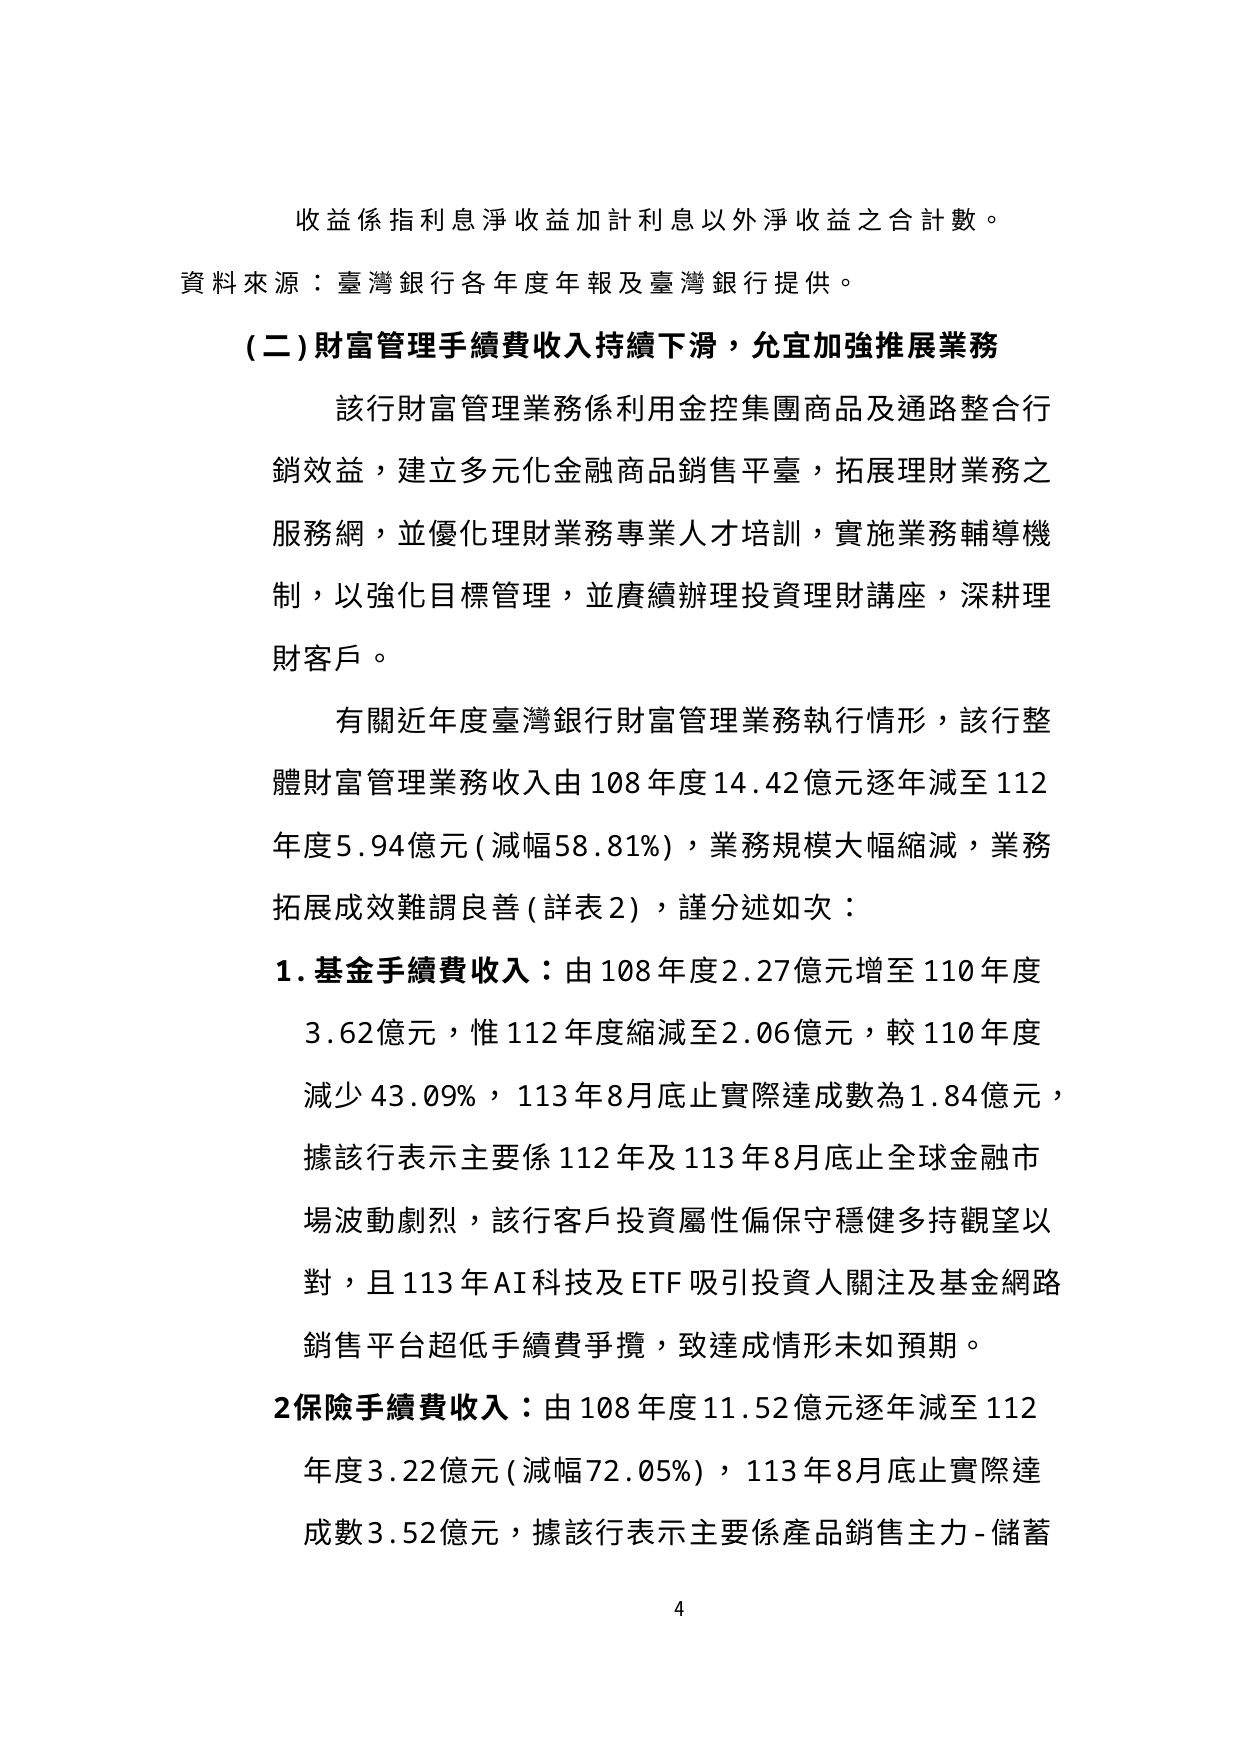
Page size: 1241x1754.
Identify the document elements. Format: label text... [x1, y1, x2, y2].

text 1.基金手續費收入：由108年度2.27億元增至110年度3.62億元，惟112年度縮減至2.06億元，較110年度減少43.09%，113年8月底止實際達成數為1.84億元，據該行表示主要係112年及113年8月底止全球金融市場波動劇烈，該行客戶投資屬性偏保守穩健多持觀望以對，且113年AI科技及ETF吸引投資人關注及基金網路銷售平台超低手續費爭攬，致達成情形未如預期。 [266, 927, 1063, 1365]
text 資料來源：臺灣銀行各年度年報及臺灣銀行提供。 [163, 240, 1078, 302]
text (二)財富管理手續費收入持續下滑，允宜加強推展業務 [236, 302, 1063, 365]
text 該行財富管理業務係利用金控集團商品及通路整合行銷效益，建立多元化金融商品銷售平臺，拓展理財業務之服務網，並優化理財業務專業人才培訓，實施業務輔導機制，以強化目標管理，並賡續辦理投資理財講座，深耕理財客戶。 [266, 365, 1063, 677]
text 有關近年度臺灣銀行財富管理業務執行情形，該行整體財富管理業務收入由108年度14.42億元逐年減至112年度5.94億元(減幅58.81%)，業務規模大幅縮減，業務拓展成效難謂良善(詳表2)，謹分述如次： [266, 677, 1063, 927]
text 收益係指利息淨收益加計利息以外淨收益之合計數。 [177, 177, 1063, 240]
text 2保險手續費收入：由108年度11.52億元逐年減至112年度3.22億元(減幅72.05%)，113年8月底止實際達成數3.52億元，據該行表示主要係產品銷售主力-儲蓄 [266, 1365, 1063, 1552]
